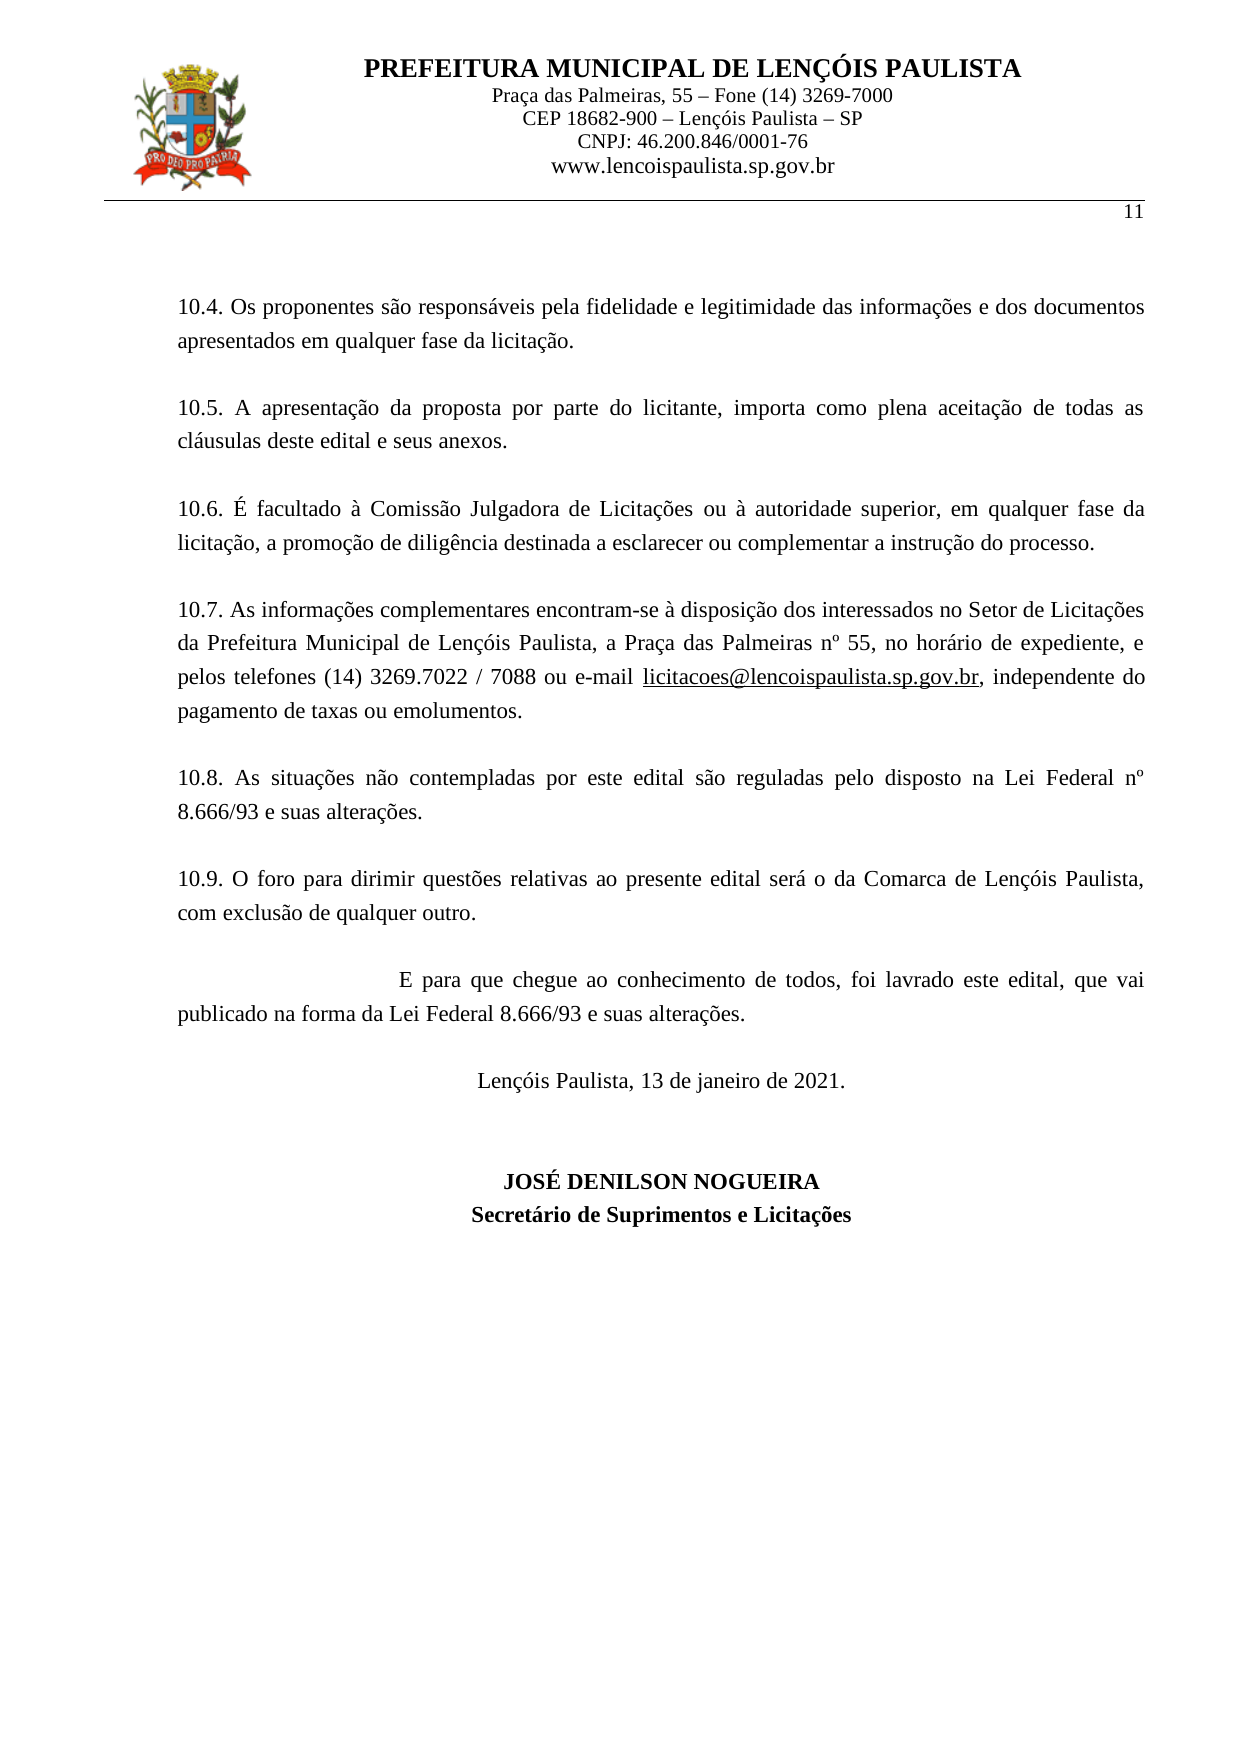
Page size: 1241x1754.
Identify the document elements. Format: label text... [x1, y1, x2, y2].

text 10.6. É facultado à Comissão Julgadora de Licitações ou à autoridade superior, em qualquer fase da licitação, a promoção de diligência destinada a esclarecer ou complementar a instrução do processo. [177, 489, 1146, 557]
text JOSÉ DENILSON NOGUEIRA [177, 1162, 1146, 1196]
text 10.7. As informações complementares encontram-se à disposição dos interessados no Setor de Licitações da Prefeitura Municipal de Lençóis Paulista, a Praça das Palmeiras nº 55, no horário de expediente, e pelos telefones (14) 3269.7022 / 7088 ou e-mail licitacoes@lencoispaulista.sp.gov.br, independente do pagamento de taxas ou emolumentos. [177, 590, 1146, 725]
picture [131, 62, 253, 191]
text 10.4. Os proponentes são responsáveis pela fidelidade e legitimidade das informações e dos documentos apresentados em qualquer fase da licitação. [177, 287, 1146, 355]
text 10.5. A apresentação da proposta por parte do licitante, importa como plena aceitação de todas as cláusulas deste edital e seus anexos. [177, 388, 1146, 456]
text 10.8. As situações não contempladas por este edital são reguladas pelo disposto na Lei Federal nº 8.666/93 e suas alterações. [177, 758, 1146, 826]
text 10.9. O foro para dirimir questões relativas ao presente edital será o da Comarca de Lençóis Paulista, com exclusão de qualquer outro. [177, 859, 1146, 927]
text Secretário de Suprimentos e Licitações [177, 1196, 1146, 1229]
text E para que chegue ao conhecimento de todos, foi lavrado este edital, que vai publicado na forma da Lei Federal 8.666/93 e suas alterações. [177, 960, 1146, 1028]
text Lençóis Paulista, 13 de janeiro de 2021. [177, 1061, 1146, 1095]
